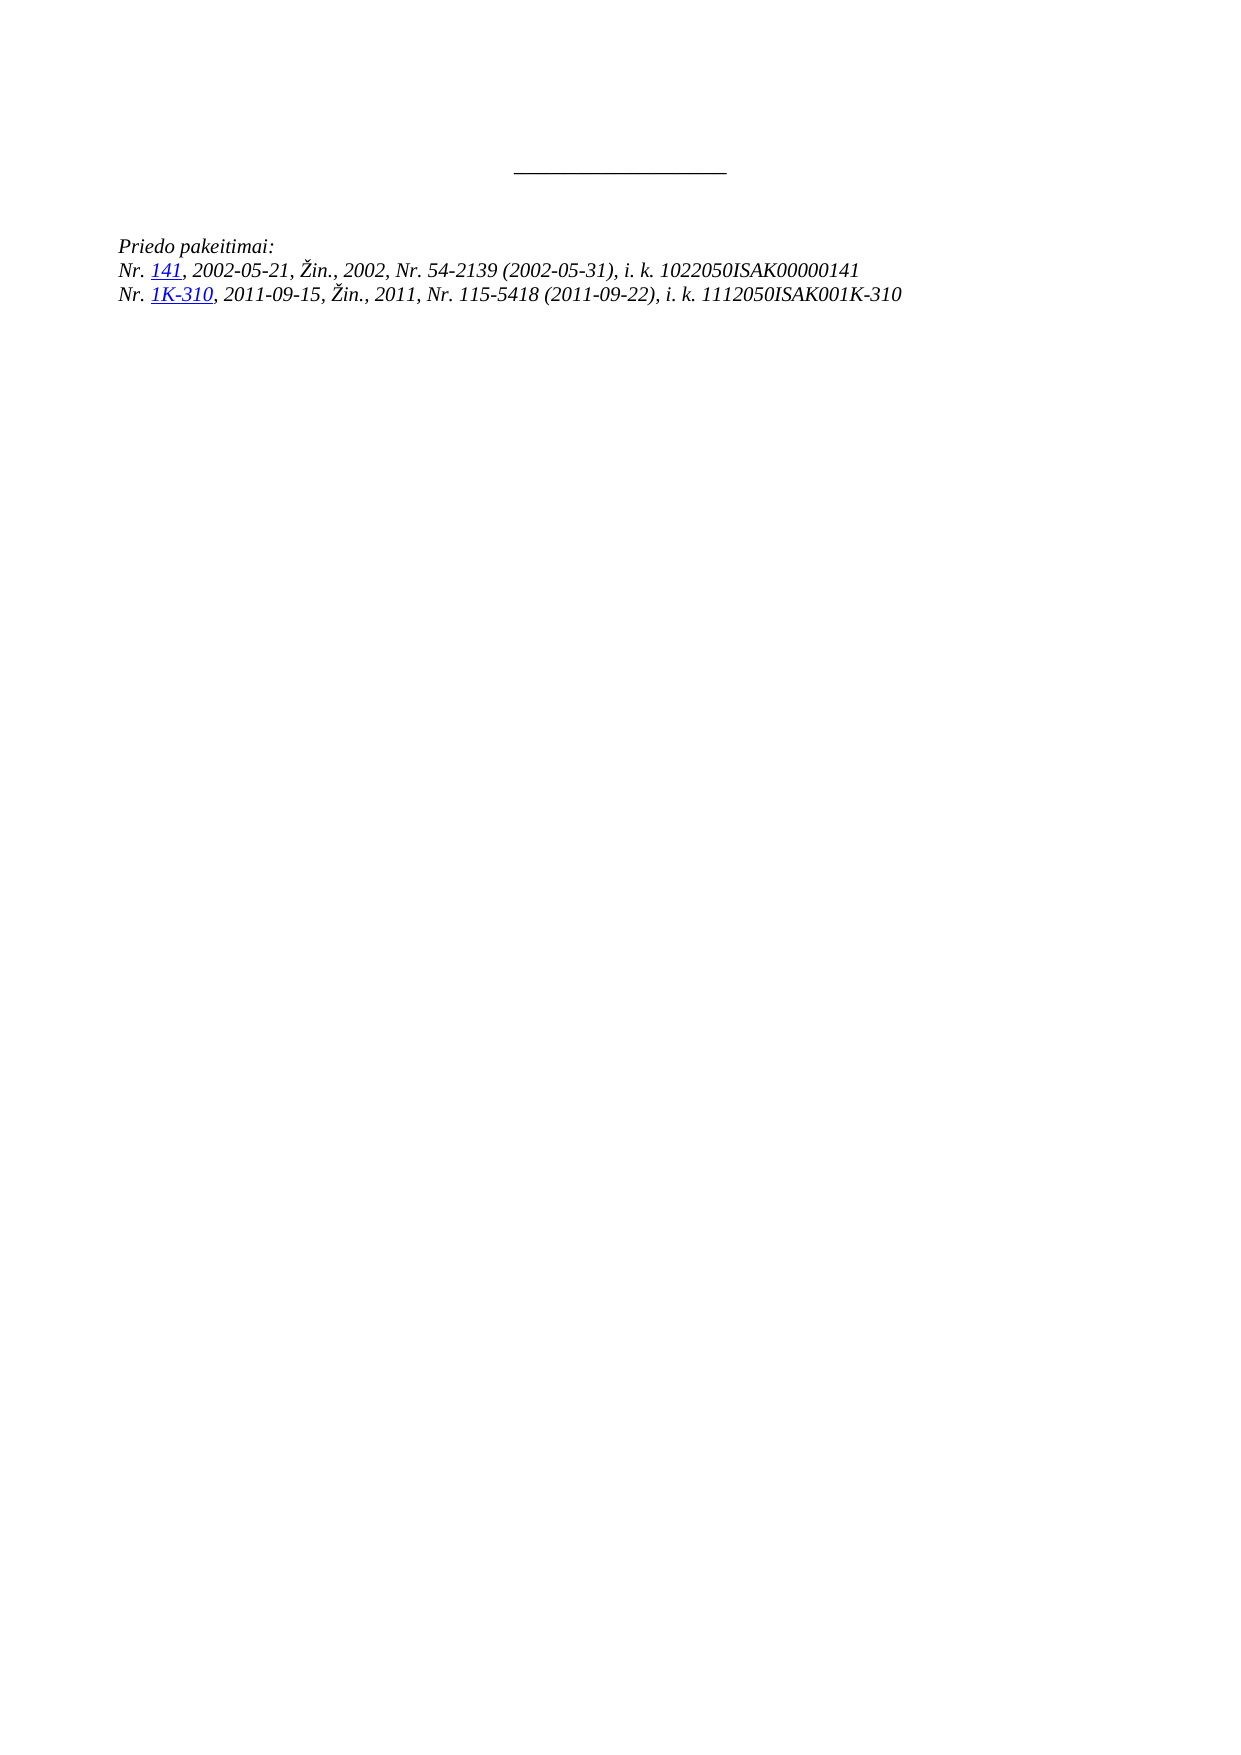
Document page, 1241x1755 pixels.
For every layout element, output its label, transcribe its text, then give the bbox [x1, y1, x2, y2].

text Nr. 1K-310, 2011-09-15, Žin., 2011, Nr. 115-5418 (2011-09-22), i. k. 1112050ISAK001K-310 [118, 282, 1122, 306]
text _________________ [118, 148, 1122, 176]
text Priedo pakeitimai: [118, 234, 1122, 258]
text Nr. 141, 2002-05-21, Žin., 2002, Nr. 54-2139 (2002-05-31), i. k. 1022050ISAK00000141 [118, 258, 1122, 282]
